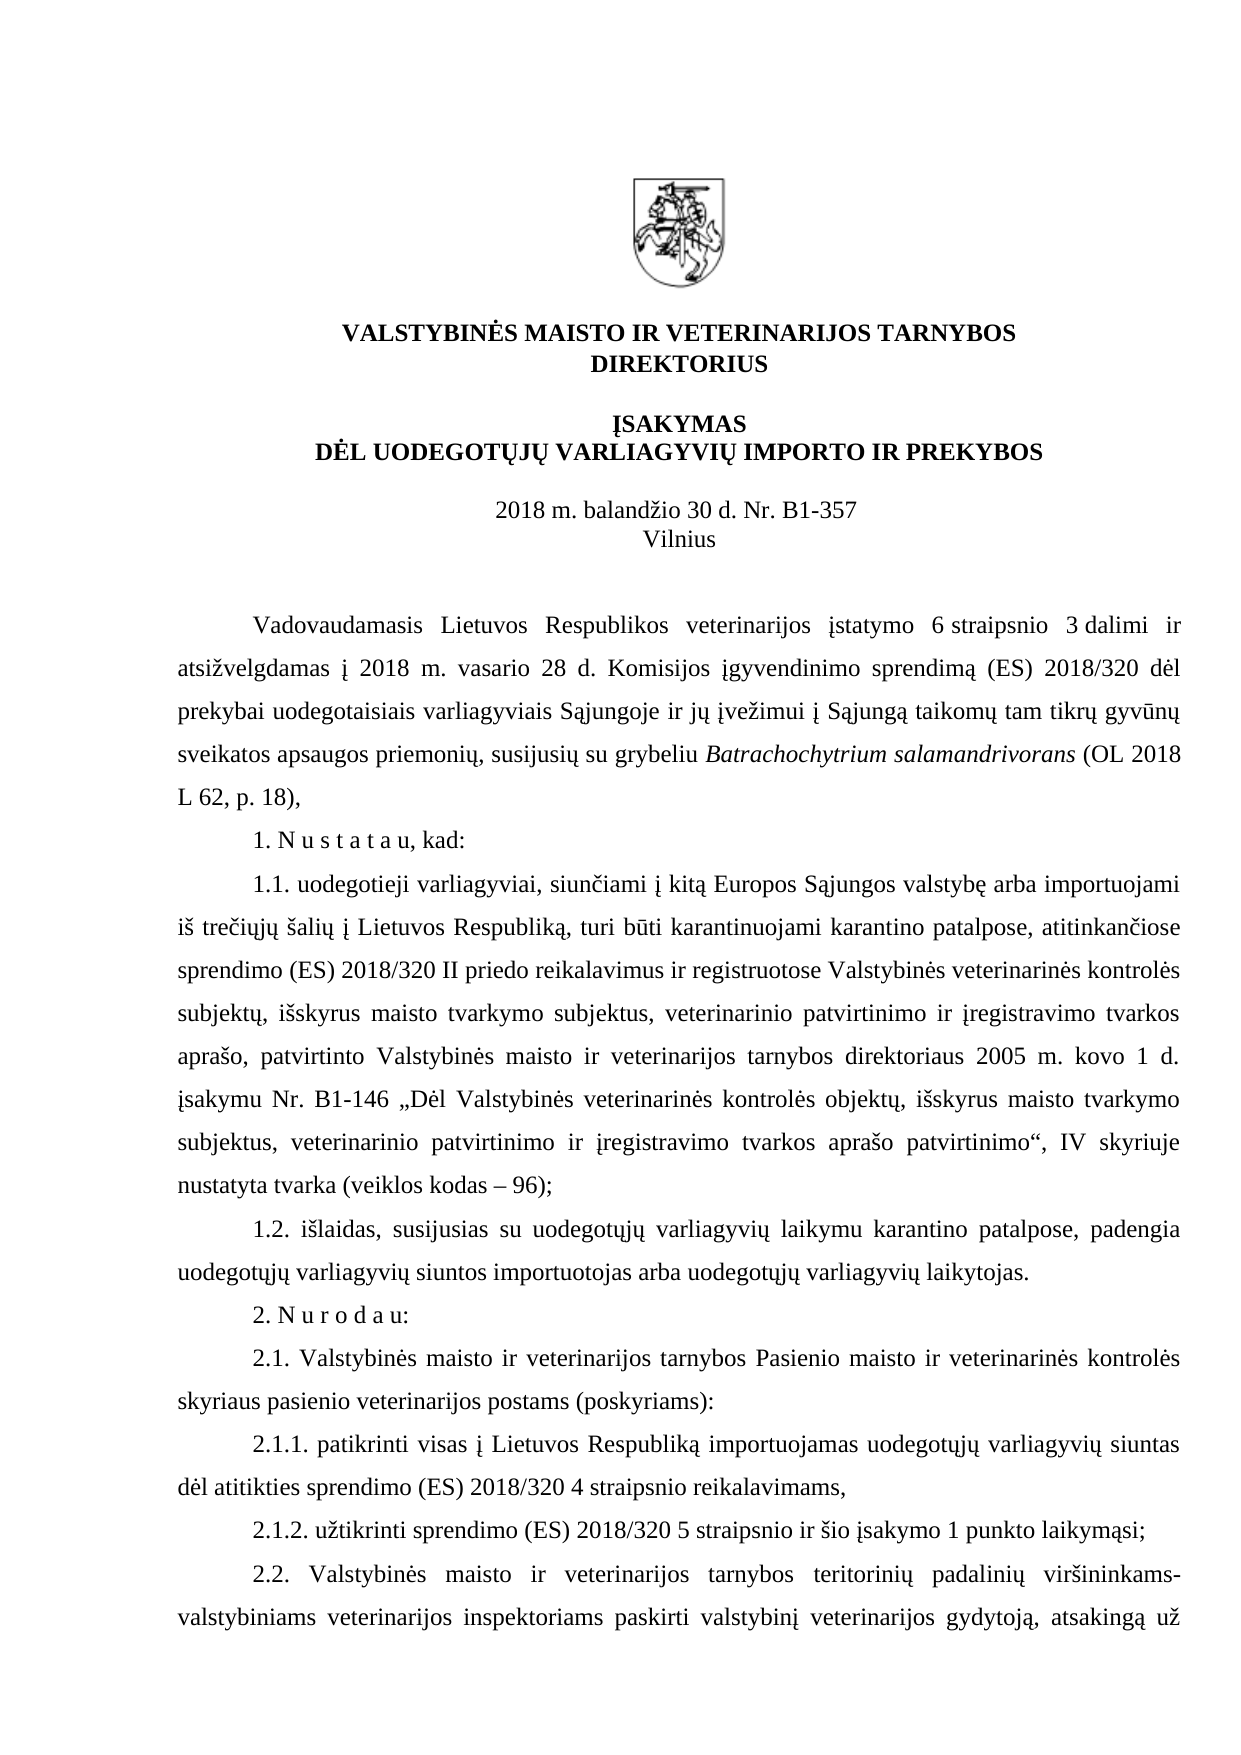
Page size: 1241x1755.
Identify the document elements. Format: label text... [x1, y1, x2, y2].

text 1. N u s t a t a u, kad: [177, 826, 1181, 854]
text 2018 m. balandžio 30 d. Nr. B1-357 [177, 495, 1181, 524]
text 2.2. Valstybinės maisto ir veterinarijos tarnybos teritorinių padalinių viršininkams-valstybiniams veterinarijos inspektoriams paskirti valstybinį veterinarijos gydytoją, atsakingą už [177, 1559, 1181, 1631]
text ĮSAKYMAS [177, 409, 1181, 437]
text DĖL UODEGOTŲJŲ VARLIAGYVIŲ IMPORTO IR PREKYBOS [177, 437, 1181, 466]
text 2.1.1. patikrinti visas į Lietuvos Respubliką importuojamas uodegotųjų varliagyvių siuntas dėl atitikties sprendimo (ES) 2018/320 4 straipsnio reikalavimams, [177, 1429, 1181, 1501]
text DIREKTORIUS [177, 349, 1181, 378]
text Vilnius [177, 524, 1181, 552]
text 2. N u r o d a u: [177, 1300, 1181, 1329]
text 2.1. Valstybinės maisto ir veterinarijos tarnybos Pasienio maisto ir veterinarinės kontrolės skyriaus pasienio veterinarijos postams (poskyriams): [177, 1343, 1181, 1415]
text 1.1. uodegotieji varliagyviai, siunčiami į kitą Europos Sąjungos valstybę arba importuojami iš trečiųjų šalių į Lietuvos Respubliką, turi būti karantinuojami karantino patalpose, atitinkančiose sprendimo (ES) 2018/320 II priedo reikalavimus ir registruotose Valstybinės veterinarinės kontrolės subjektų, išskyrus maisto tvarkymo subjektus, veterinarinio patvirtinimo ir įregistravimo tvarkos aprašo, patvirtinto Valstybinės maisto ir veterinarijos tarnybos direktoriaus 2005 m. kovo 1 d. įsakymu Nr. B1-146 „Dėl Valstybinės veterinarinės kontrolės objektų, išskyrus maisto tvarkymo subjektus, veterinarinio patvirtinimo ir įregistravimo tvarkos aprašo patvirtinimo“, IV skyriuje nustatyta tvarka (veiklos kodas – 96); [177, 869, 1181, 1199]
text 1.2. išlaidas, susijusias su uodegotųjų varliagyvių laikymu karantino patalpose, padengia uodegotųjų varliagyvių siuntos importuotojas arba uodegotųjų varliagyvių laikytojas. [177, 1214, 1181, 1286]
text VALSTYBINĖS MAISTO IR VETERINARIJOS TARNYBOS [177, 318, 1181, 347]
text Vadovaudamasis Lietuvos Respublikos veterinarijos įstatymo 6 straipsnio 3 dalimi ir atsižvelgdamas į 2018 m. vasario 28 d. Komisijos įgyvendinimo sprendimą (ES) 2018/320 dėl prekybai uodegotaisiais varliagyviais Sąjungoje ir jų įvežimui į Sąjungą taikomų tam tikrų gyvūnų sveikatos apsaugos priemonių, susijusių su grybeliu Batrachochytrium salamandrivorans (OL 2018 L 62, p. 18), [177, 610, 1181, 811]
text 2.1.2. užtikrinti sprendimo (ES) 2018/320 5 straipsnio ir šio įsakymo 1 punkto laikymąsi; [177, 1516, 1181, 1544]
